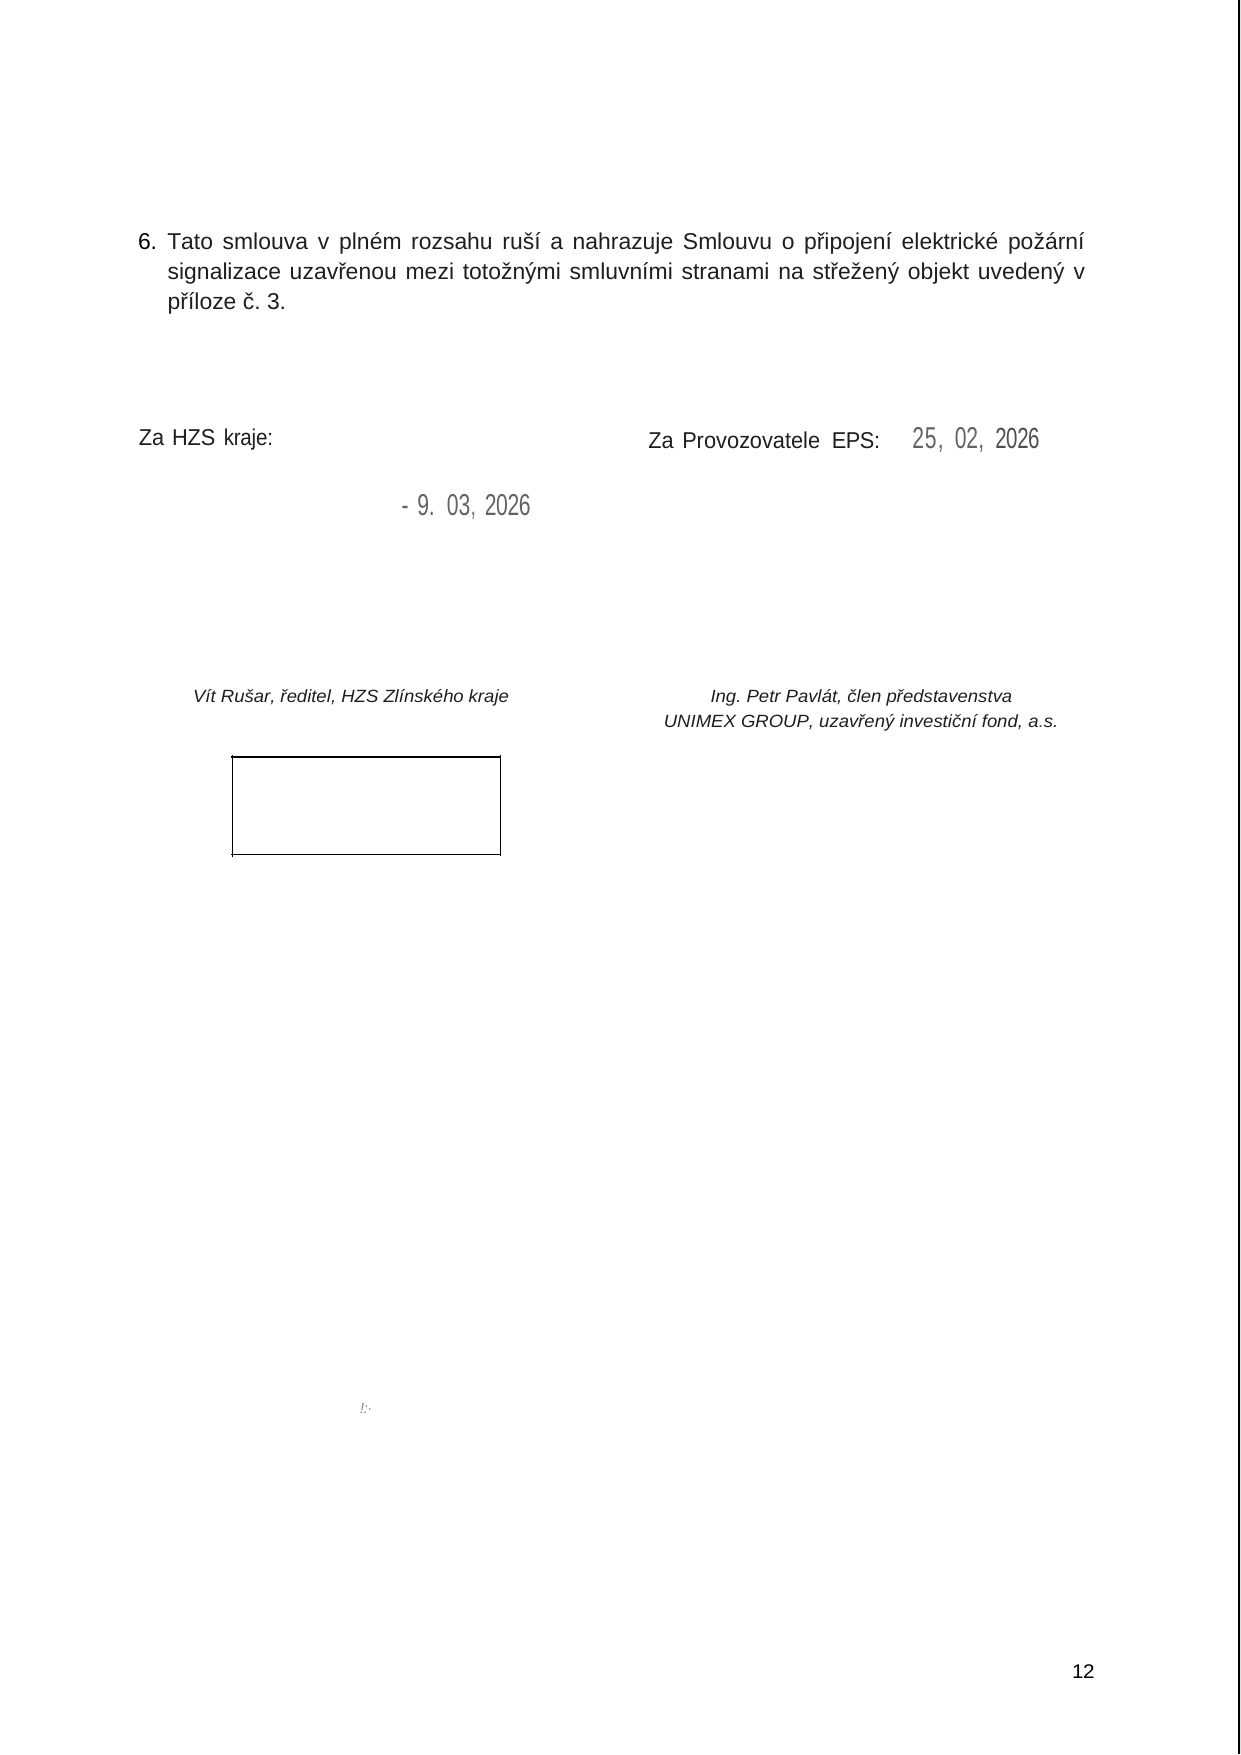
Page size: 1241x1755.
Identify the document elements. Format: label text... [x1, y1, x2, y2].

text - 9. 03, 2026 [401, 487, 1108, 521]
list Tato smlouva v plném rozsahu ruší a nahrazuje Smlouvu o připojení elektrické požární signalizace uzavřenou mezi totožnými smluvními stranami na střežený objekt uvedený v příloze č. 3. [138, 228, 1086, 315]
text Za HZS kraje: Za Provozovatele EPS: 25, 02, 2026 [138, 420, 1108, 455]
text !:· [360, 1399, 1108, 1416]
text Vít Rušar, ředitel, HZS Zlínského kraje Ing. Petr Pavlát, člen představenstva UNIMEX GROUP, uzavřený investiční fond, a.s. [193, 686, 1066, 731]
